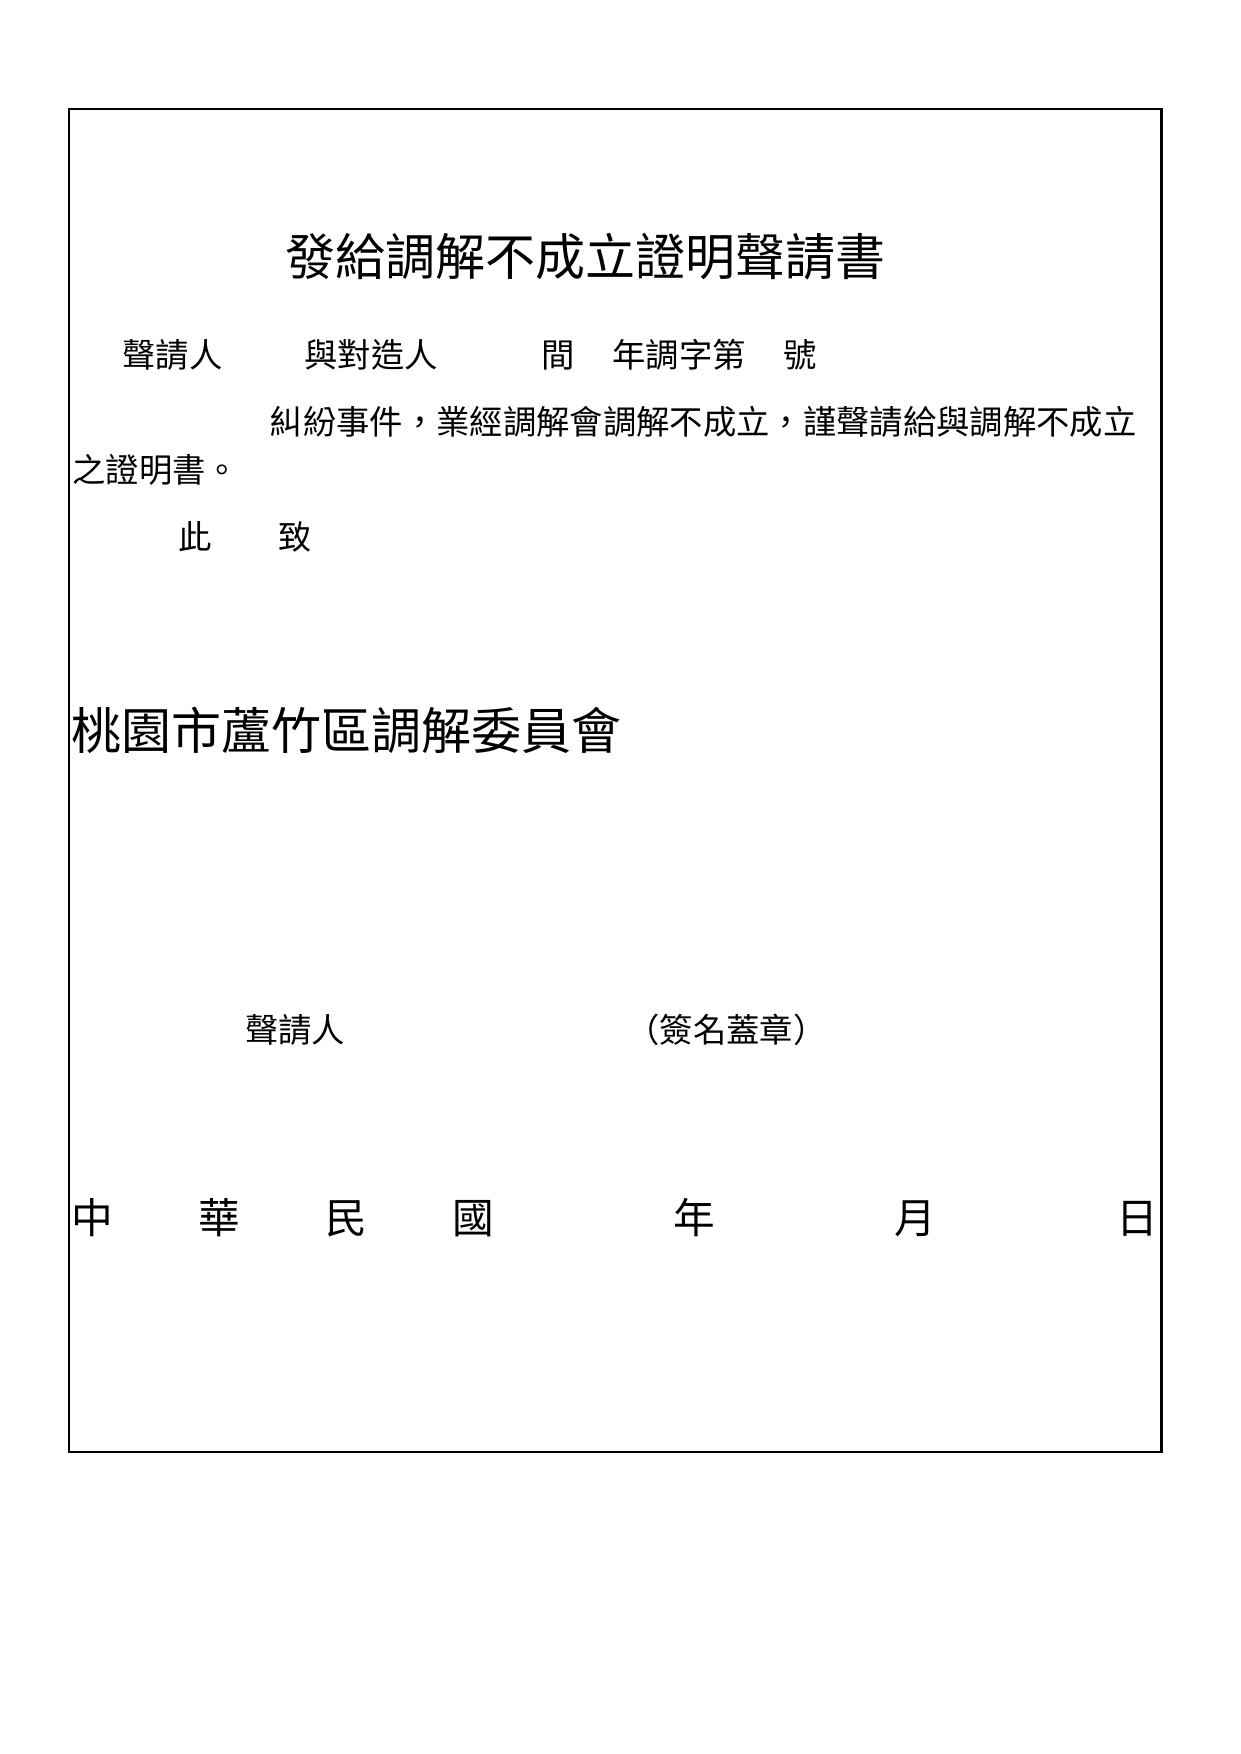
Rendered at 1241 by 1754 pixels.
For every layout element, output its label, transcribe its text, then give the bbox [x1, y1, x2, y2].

table_header 發給調解不成立證明聲請書 聲請人 與對造人 間 年調字第 號 糾紛事件，業經調解會調解不成立，謹聲請給與調解不成立之證明書。 此 致 桃園市蘆竹區調解委員會 聲請人 （簽名蓋章） 中華民國 年 月 日 [70, 110, 1160, 1451]
